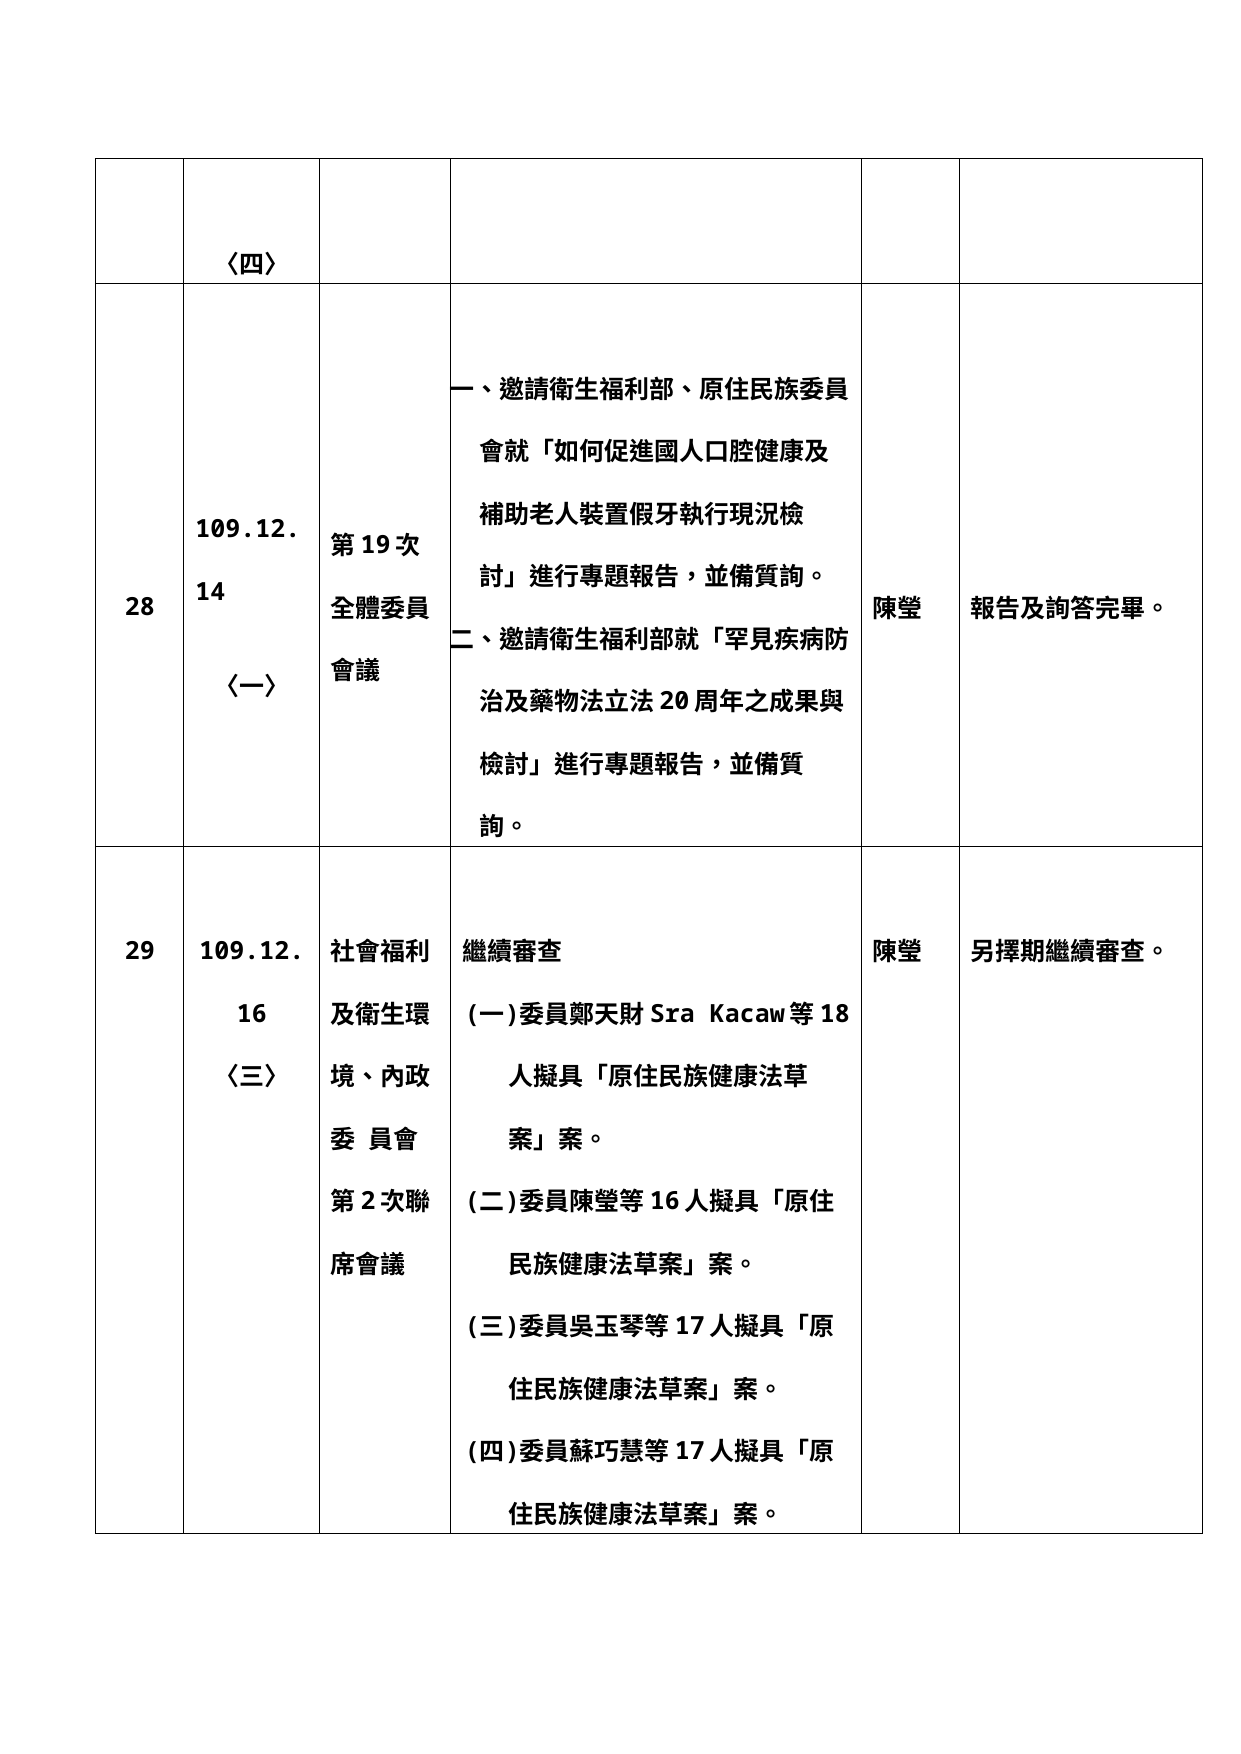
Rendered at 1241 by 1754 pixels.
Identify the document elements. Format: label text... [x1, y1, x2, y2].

table_cell [960, 159, 1202, 283]
table_cell 29 [96, 847, 183, 1533]
table_cell [320, 159, 450, 283]
table_cell 109.12.14 〈一〉 [184, 284, 319, 846]
table_cell 〈四〉 [184, 159, 319, 283]
table_cell 陳瑩 [862, 847, 959, 1533]
table_cell 報告及詢答完畢。 [960, 284, 1202, 846]
table_cell 一、邀請衛生福利部、原住民族委員會就「如何促進國人口腔健康及補助老人裝置假牙執行現況檢討」進行專題報告，並備質詢。 二、邀請衛生福利部就「罕見疾病防治及藥物法立法20周年之成果與檢討」進行專題報告，並備質詢。 [451, 284, 861, 846]
table_cell [862, 159, 959, 283]
table_cell 社會福利及衛生環境、內政委 員會第2次聯席會議 [320, 847, 450, 1533]
table_cell 109.12.16 〈三〉 [184, 847, 319, 1533]
table_cell 28 [96, 284, 183, 846]
table_cell [451, 159, 861, 283]
table_cell [96, 159, 183, 283]
table_cell 另擇期繼續審查。 [960, 847, 1202, 1533]
table_cell 陳瑩 [862, 284, 959, 846]
table_cell 第19次全體委員會議 [320, 284, 450, 846]
table_cell 繼續審查 (一)委員鄭天財Sra Kacaw等18人擬具「原住民族健康法草案」案。 (二)委員陳瑩等16人擬具「原住民族健康法草案」案。 (三)委員吳玉琴等17人擬具「原住民族健康法草案」案。 (四)委員蘇巧慧等17人擬具「原住民族健康法草案」案。 [451, 847, 861, 1533]
